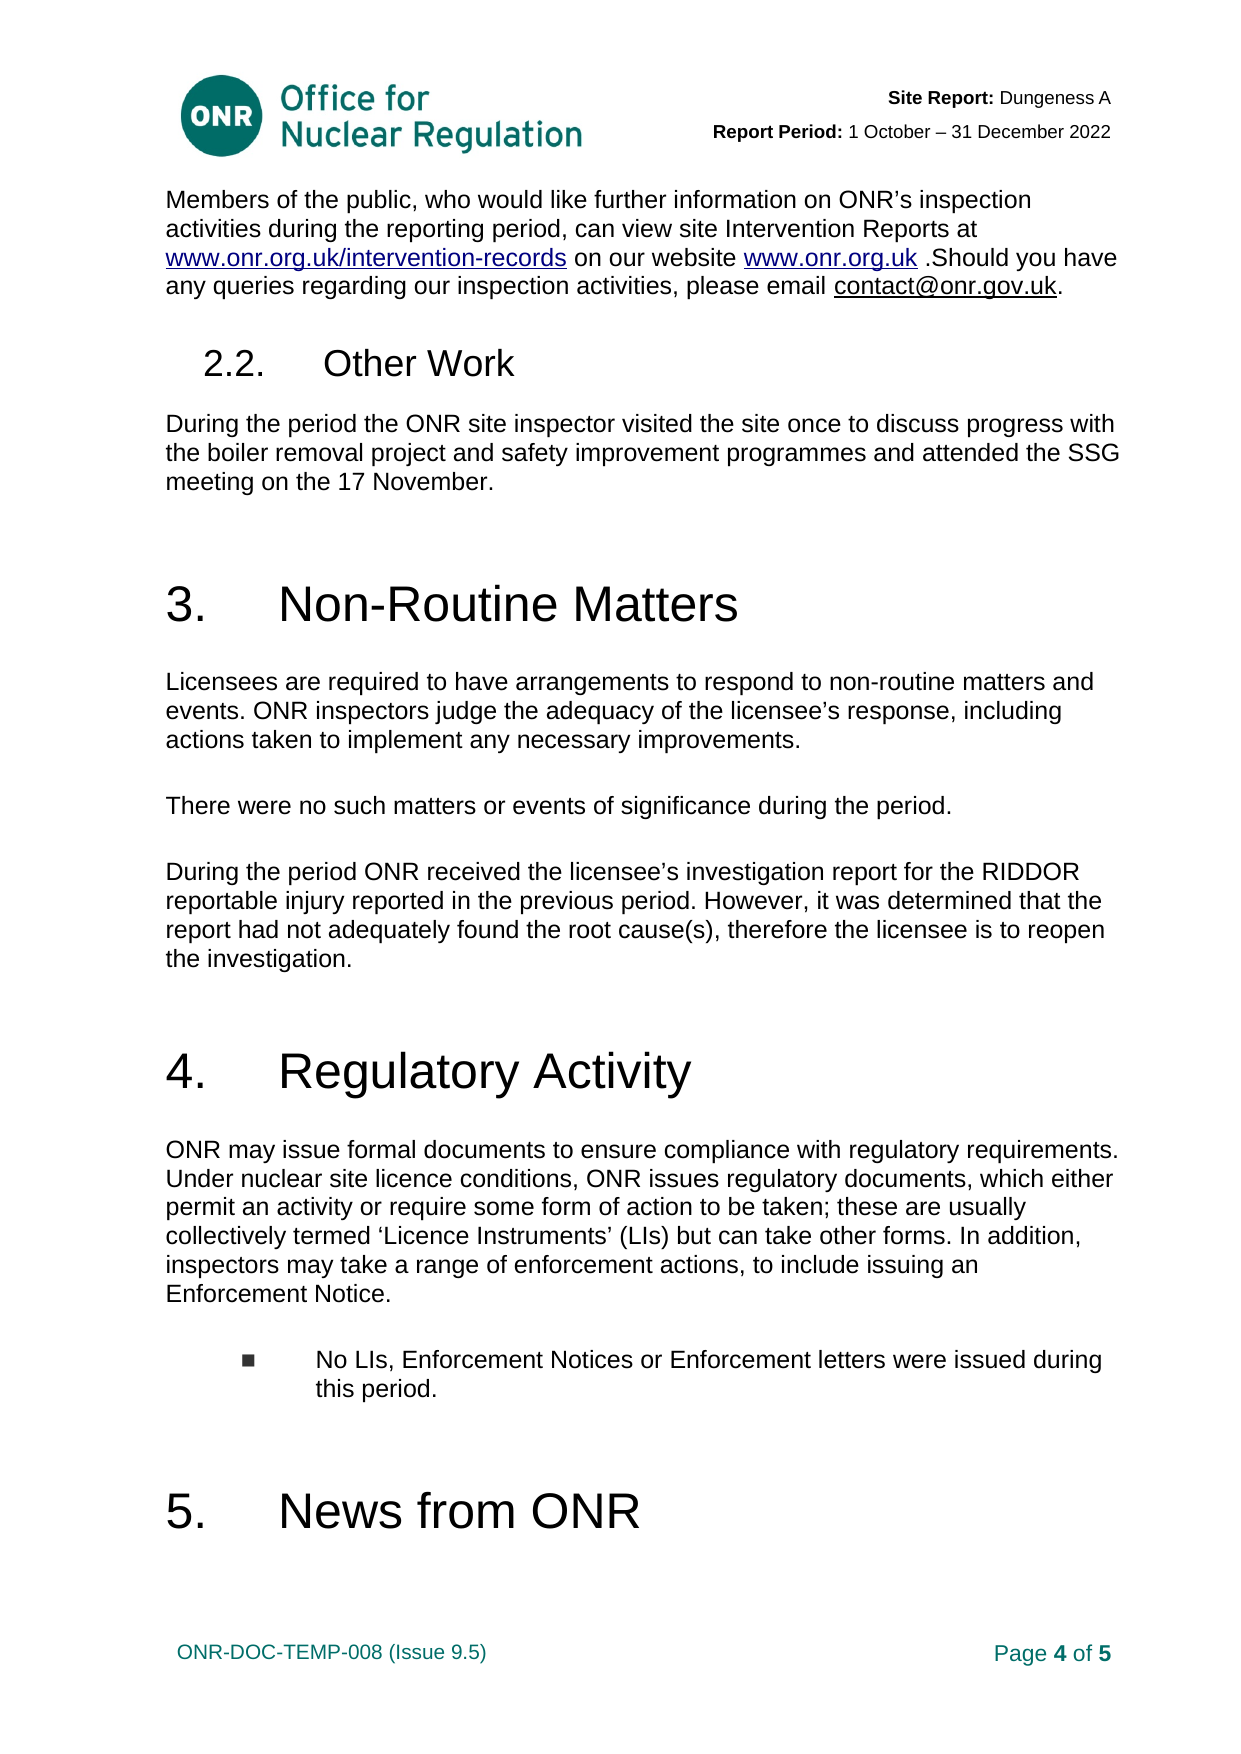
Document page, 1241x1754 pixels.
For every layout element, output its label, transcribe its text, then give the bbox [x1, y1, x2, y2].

text During the period ONR received the licensee’s investigation report for the RIDDOR reportable injury reported in the previous period. However, it was determined that the report had not adequately found the root cause(s), therefore the licensee is to reopen the investigation. [165, 857, 1122, 972]
text Licensees are required to have arrangements to respond to non-routine matters and events. ONR inspectors judge the adequacy of the licensee’s response, including actions taken to implement any necessary improvements. [165, 667, 1122, 754]
text There were no such matters or events of significance during the period. [165, 791, 1122, 820]
subtitle Other Work [203, 341, 1122, 384]
subtitle Regulatory Activity [165, 1042, 1122, 1099]
text ONR may issue formal documents to ensure compliance with regulatory requirements. Under nuclear site licence conditions, ONR issues regulatory documents, which either permit an activity or require some form of action to be taken; these are usually collectively termed ‘Licence Instruments’ (LIs) but can take other forms. In addition, inspectors may take a range of enforcement actions, to include issuing an Enforcement Notice. [165, 1135, 1122, 1307]
subtitle News from ONR [165, 1481, 1122, 1538]
subtitle Non-Routine Matters [165, 574, 1122, 632]
text During the period the ONR site inspector visited the site once to discuss progress with the boiler removal project and safety improvement programmes and attended the SSG meeting on the 17 November. [165, 409, 1122, 496]
text Members of the public, who would like further information on ONR’s inspection activities during the reporting period, can view site Intervention Reports at www.onr.org.uk/intervention-records on our website www.onr.org.uk .Should you have any queries regarding our inspection activities, please email contact@onr.gov.uk. [165, 185, 1122, 329]
list No LIs, Enforcement Notices or Enforcement letters were issued during this period. [240, 1345, 1122, 1402]
